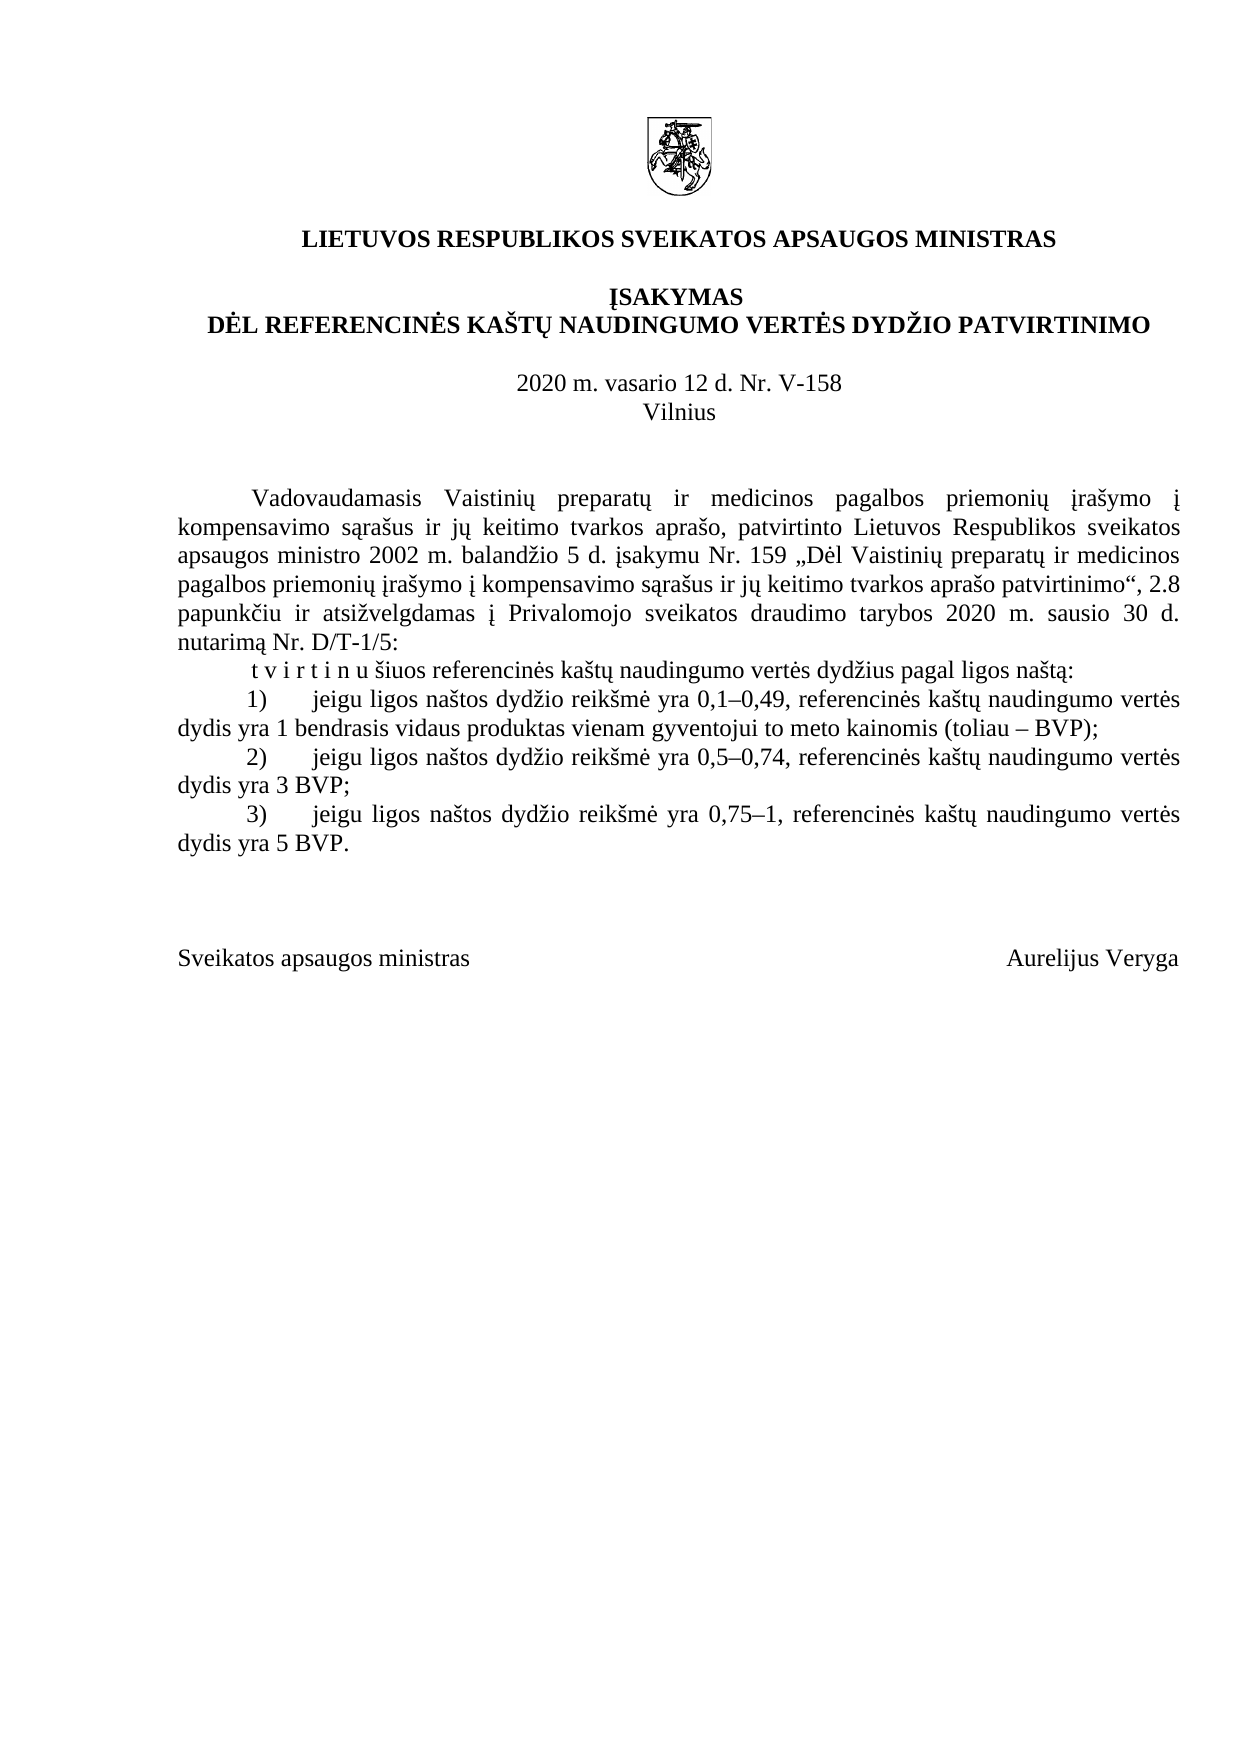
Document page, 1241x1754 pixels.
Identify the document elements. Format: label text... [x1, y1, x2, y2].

text t v i r t i n u šiuos referencinės kaštų naudingumo vertės dydžius pagal ligos naštą: [177, 656, 1181, 684]
text ĮSAKYMAS [177, 282, 1181, 311]
text 2020 m. vasario 12 d. Nr. V-158 [177, 368, 1181, 397]
text LIETUVOS RESPUBLIKOS SVEIKATOS APSAUGOS MINISTRAS [177, 224, 1181, 253]
text 3) jeigu ligos naštos dydžio reikšmė yra 0,75–1, referencinės kaštų naudingumo vertės dydis yra 5 BVP. [177, 799, 1181, 857]
text 2) jeigu ligos naštos dydžio reikšmė yra 0,5–0,74, referencinės kaštų naudingumo vertės dydis yra 3 BVP; [177, 742, 1181, 799]
text 1) jeigu ligos naštos dydžio reikšmė yra 0,1–0,49, referencinės kaštų naudingumo vertės dydis yra 1 bendrasis vidaus produktas vienam gyventojui to meto kainomis (toliau – BVP); [177, 684, 1181, 742]
text Sveikatos apsaugos ministras Aurelijus Veryga [177, 943, 1181, 972]
text Vadovaudamasis Vaistinių preparatų ir medicinos pagalbos priemonių įrašymo į kompensavimo sąrašus ir jų keitimo tvarkos aprašo, patvirtinto Lietuvos Respublikos sveikatos apsaugos ministro 2002 m. balandžio 5 d. įsakymu Nr. 159 „Dėl Vaistinių preparatų ir medicinos pagalbos priemonių įrašymo į kompensavimo sąrašus ir jų keitimo tvarkos aprašo patvirtinimo“, 2.8 papunkčiu ir atsižvelgdamas į Privalomojo sveikatos draudimo tarybos 2020 m. sausio 30 d. nutarimą Nr. D/T-1/5: [177, 483, 1181, 656]
text Vilnius [177, 397, 1181, 426]
text DĖL REFERENCINĖS KAŠTŲ NAUDINGUMO VERTĖS DYDŽIO PATVIRTINIMO [177, 311, 1181, 339]
